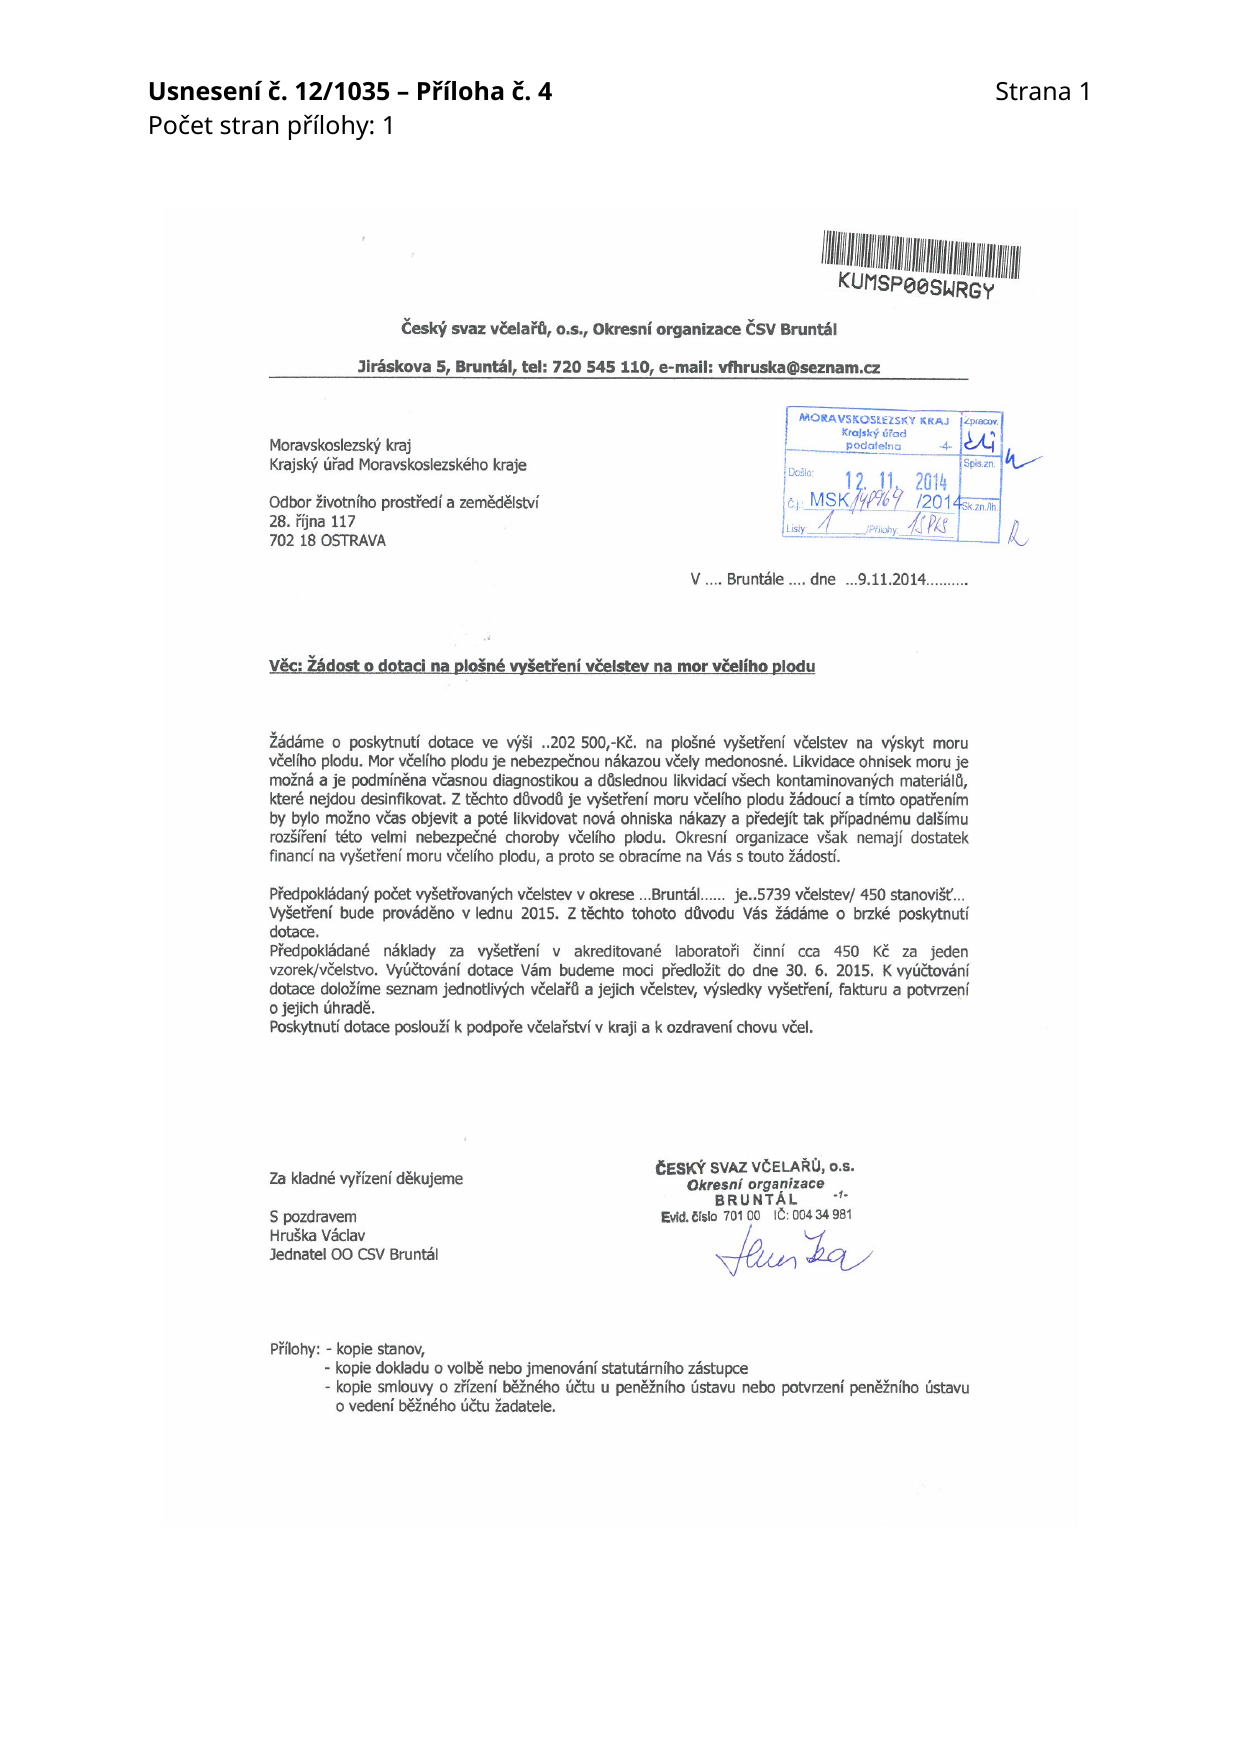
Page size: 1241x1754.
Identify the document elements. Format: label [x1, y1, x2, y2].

picture [162, 207, 1078, 1528]
